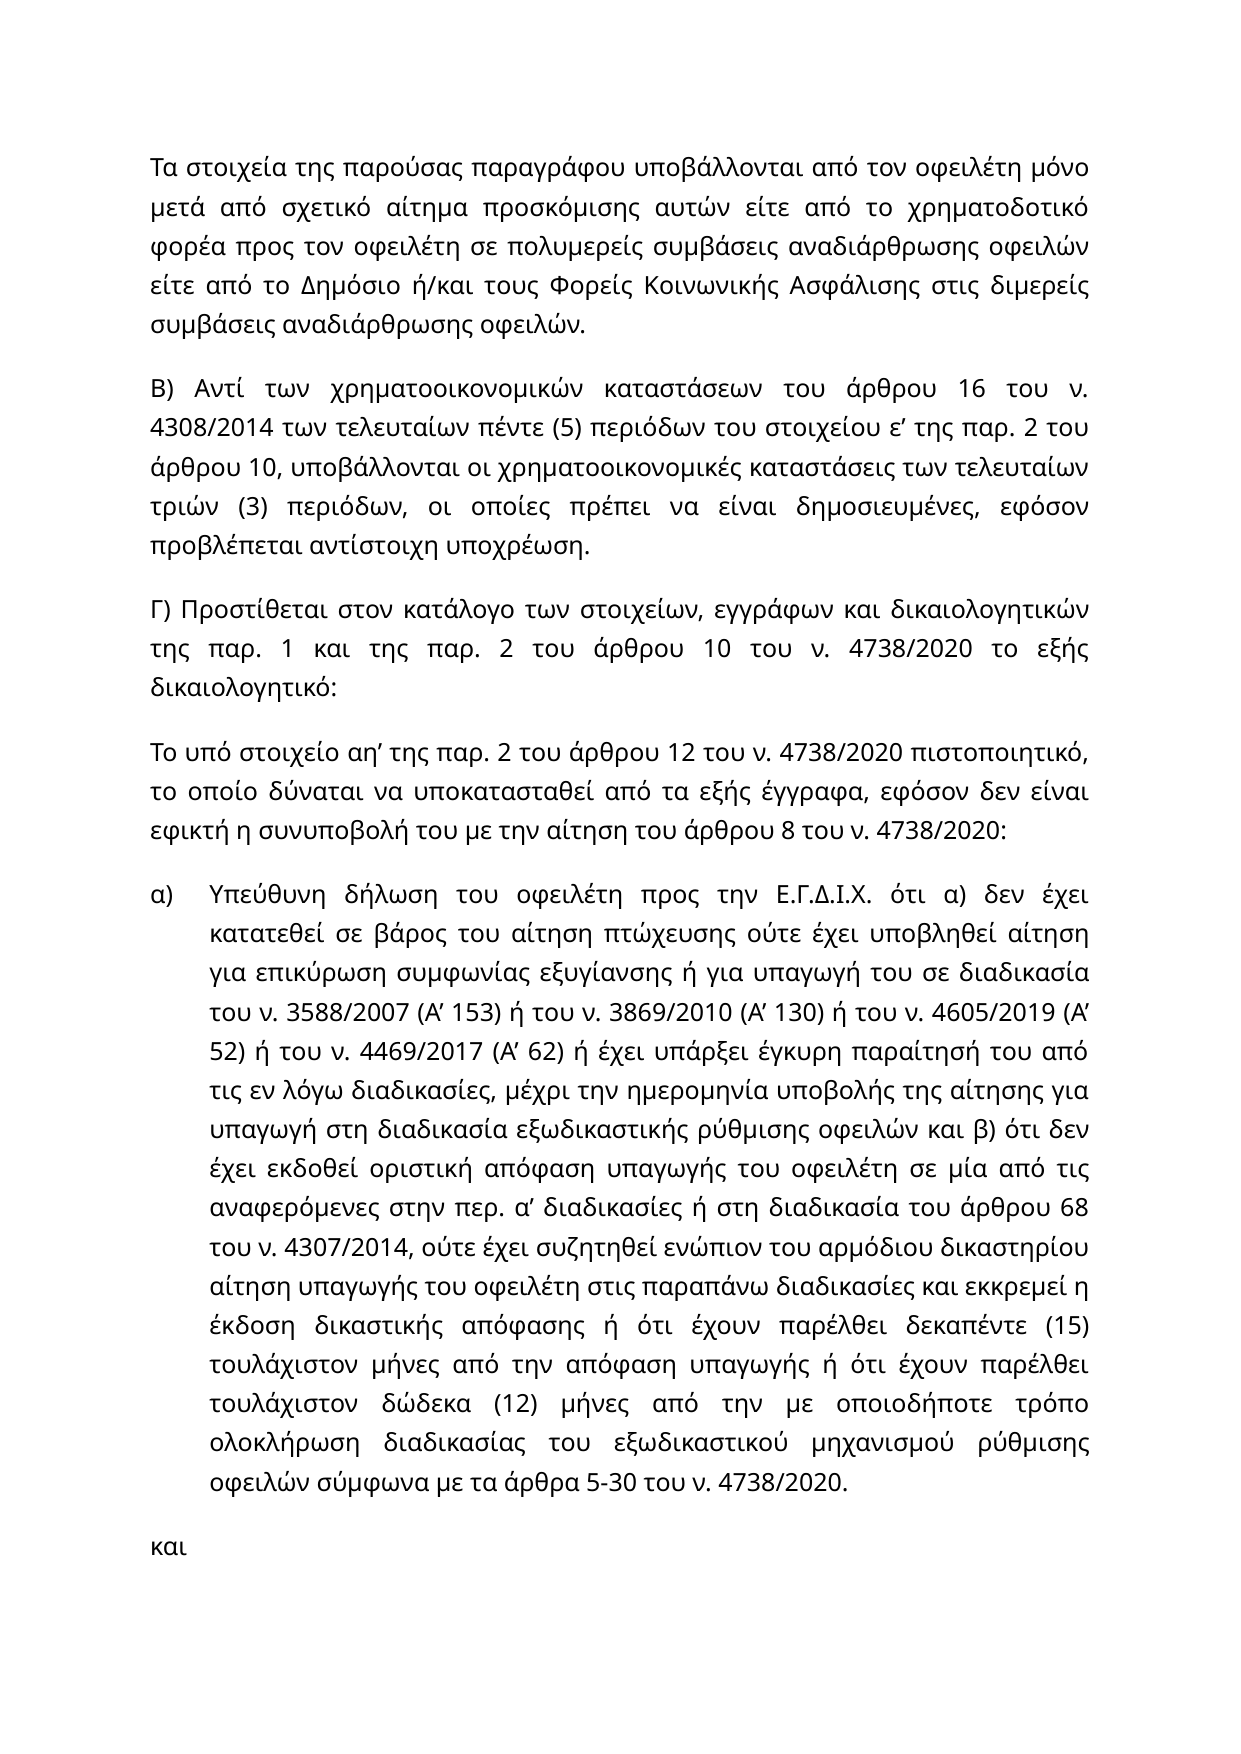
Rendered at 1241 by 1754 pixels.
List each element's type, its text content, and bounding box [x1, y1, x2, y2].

text και [150, 1528, 1090, 1562]
text Τα στοιχεία της παρούσας παραγράφου υποβάλλονται από τον οφειλέτη μόνο μετά από σχετικό αίτημα προσκόμισης αυτών είτε από το χρηματοδοτικό φορέα προς τον οφειλέτη σε πολυμερείς συμβάσεις αναδιάρθρωσης οφειλών είτε από το Δημόσιο ή/και τους Φορείς Κοινωνικής Ασφάλισης στις διμερείς συμβάσεις αναδιάρθρωσης οφειλών. [150, 150, 1090, 341]
text Β) Αντί των χρηματοοικονομικών καταστάσεων του άρθρου 16 του ν. 4308/2014 των τελευταίων πέντε (5) περιόδων του στοιχείου ε’ της παρ. 2 του άρθρου 10, υποβάλλονται οι χρηματοοικονομικές καταστάσεις των τελευταίων τριών (3) περιόδων, οι οποίες πρέπει να είναι δημοσιευμένες, εφόσον προβλέπεται αντίστοιχη υποχρέωση. [150, 371, 1090, 562]
text Γ) Προστίθεται στον κατάλογο των στοιχείων, εγγράφων και δικαιολογητικών της παρ. 1 και της παρ. 2 του άρθρου 10 του ν. 4738/2020 το εξής δικαιολογητικό: [150, 592, 1090, 704]
text Το υπό στοιχείο αη’ της παρ. 2 του άρθρου 12 του ν. 4738/2020 πιστοποιητικό, το οποίο δύναται να υποκατασταθεί από τα εξής έγγραφα, εφόσον δεν είναι εφικτή η συνυποβολή του με την αίτηση του άρθρου 8 του ν. 4738/2020: [150, 734, 1090, 847]
list α) Υπεύθυνη δήλωση του οφειλέτη προς την Ε.Γ.Δ.Ι.Χ. ότι α) δεν έχει κατατεθεί σε βάρος του αίτηση πτώχευσης ούτε έχει υποβληθεί αίτηση για επικύρωση συμφωνίας εξυγίανσης ή για υπαγωγή του σε διαδικασία του ν. 3588/2007 (Α’ 153) ή του ν. 3869/2010 (Α’ 130) ή του ν. 4605/2019 (Α’ 52) ή του ν. 4469/2017 (Α’ 62) ή έχει υπάρξει έγκυρη παραίτησή του από τις εν λόγω διαδικασίες, μέχρι την ημερομηνία υποβολής της αίτησης για υπαγωγή στη διαδικασία εξωδικαστικής ρύθμισης οφειλών και β) ότι δεν έχει εκδοθεί οριστική απόφαση υπαγωγής του οφειλέτη σε μία από τις αναφερόμενες στην περ. α’ διαδικασίες ή στη διαδικασία του άρθρου 68 του ν. 4307/2014, ούτε έχει συζητηθεί ενώπιον του αρμόδιου δικαστηρίου αίτηση υπαγωγής του οφειλέτη στις παραπάνω διαδικασίες και εκκρεμεί η έκδοση δικαστικής απόφασης ή ότι έχουν παρέλθει δεκαπέντε (15) τουλάχιστον μήνες από την απόφαση υπαγωγής ή ότι έχουν παρέλθει τουλάχιστον δώδεκα (12) μήνες από την με οποιοδήποτε τρόπο ολοκλήρωση διαδικασίας του εξωδικαστικού μηχανισμού ρύθμισης οφειλών σύμφωνα με τα άρθρα 5-30 του ν. 4738/2020. [150, 877, 1090, 1498]
